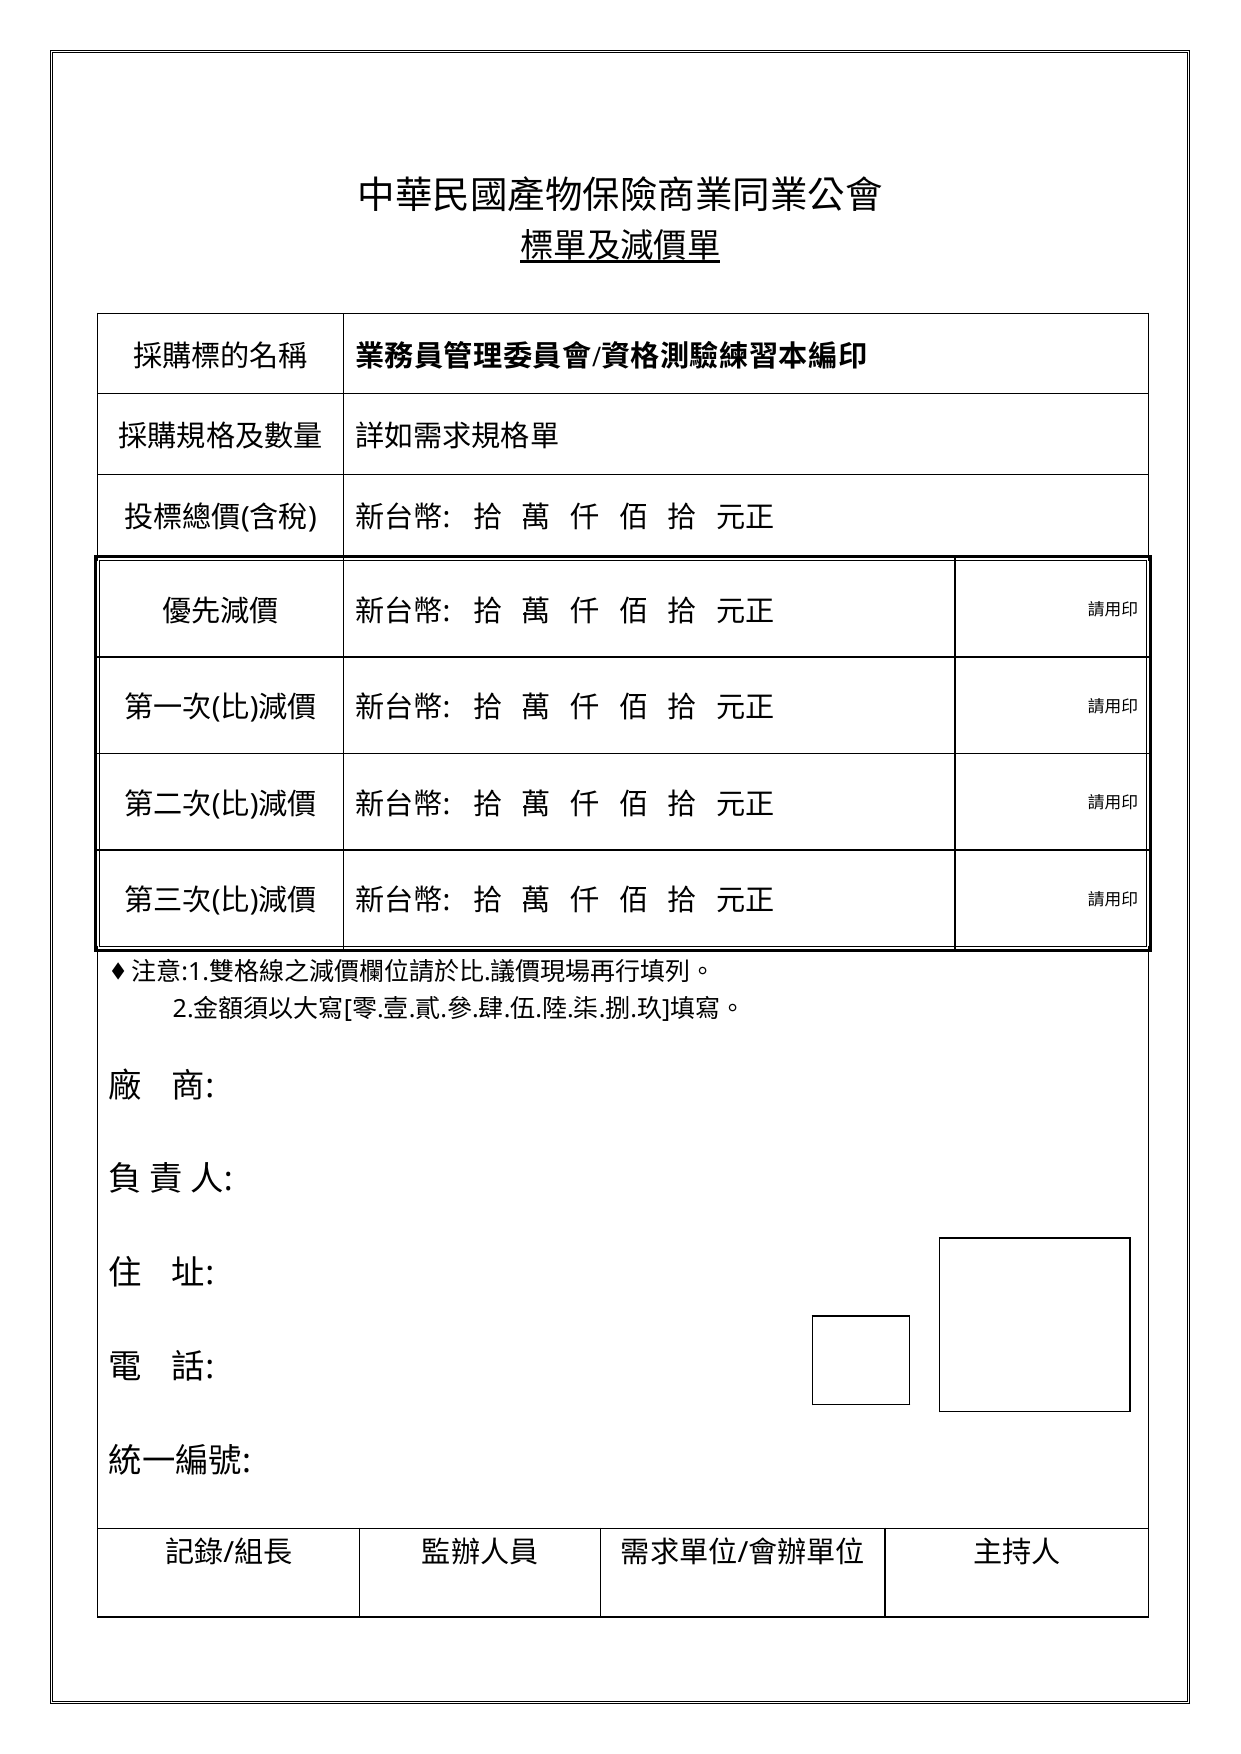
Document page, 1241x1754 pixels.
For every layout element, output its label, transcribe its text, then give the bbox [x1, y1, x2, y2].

table_cell 新台幣: 拾 萬 仟 佰 拾 元正 [344, 561, 954, 656]
table_header 業務員管理委員會/資格測驗練習本編印 [344, 314, 1148, 393]
table_cell 第三次(比)減價 [100, 851, 343, 946]
table_cell 新台幣: 拾 萬 仟 佰 拾 元正 [344, 475, 1148, 555]
table_cell 請用印 [956, 851, 1146, 946]
table_cell 第一次(比)減價 [100, 658, 343, 753]
table_cell 優先減價 [100, 561, 343, 656]
text 標單及減價單 [187, 219, 1053, 267]
table_cell 第二次(比)減價 [100, 754, 343, 849]
table_cell 詳如需求規格單 [344, 394, 1148, 474]
table_cell 新台幣: 拾 萬 仟 佰 拾 元正 [344, 851, 954, 946]
table_cell 記錄/組長 [98, 1529, 359, 1616]
table_cell 新台幣: 拾 萬 仟 佰 拾 元正 [344, 658, 954, 753]
table_cell 新台幣: 拾 萬 仟 佰 拾 元正 [344, 754, 954, 849]
table_cell 請用印 [956, 658, 1146, 753]
table_cell 請用印 [956, 754, 1146, 849]
table_cell 注意:1.雙格線之減價欄位請於比.議價現場再行填列。 2.金額須以大寫[零.壹.貳.參.肆.伍.陸.柒.捌.玖]填寫。 廠 商: 負 責 人: 住 址: 電 話: 統一編號: [98, 952, 1148, 1528]
table_cell 主持人 [886, 1529, 1148, 1616]
table_cell 監辦人員 [360, 1529, 600, 1616]
table_header 採購標的名稱 [98, 314, 343, 393]
text 中華民國產物保險商業同業公會 [187, 164, 1053, 219]
table_cell 投標總價(含稅) [98, 475, 343, 555]
table_cell 需求單位/會辦單位 [601, 1529, 884, 1616]
table_cell 採購規格及數量 [98, 394, 343, 474]
table_cell 請用印 [956, 561, 1146, 656]
